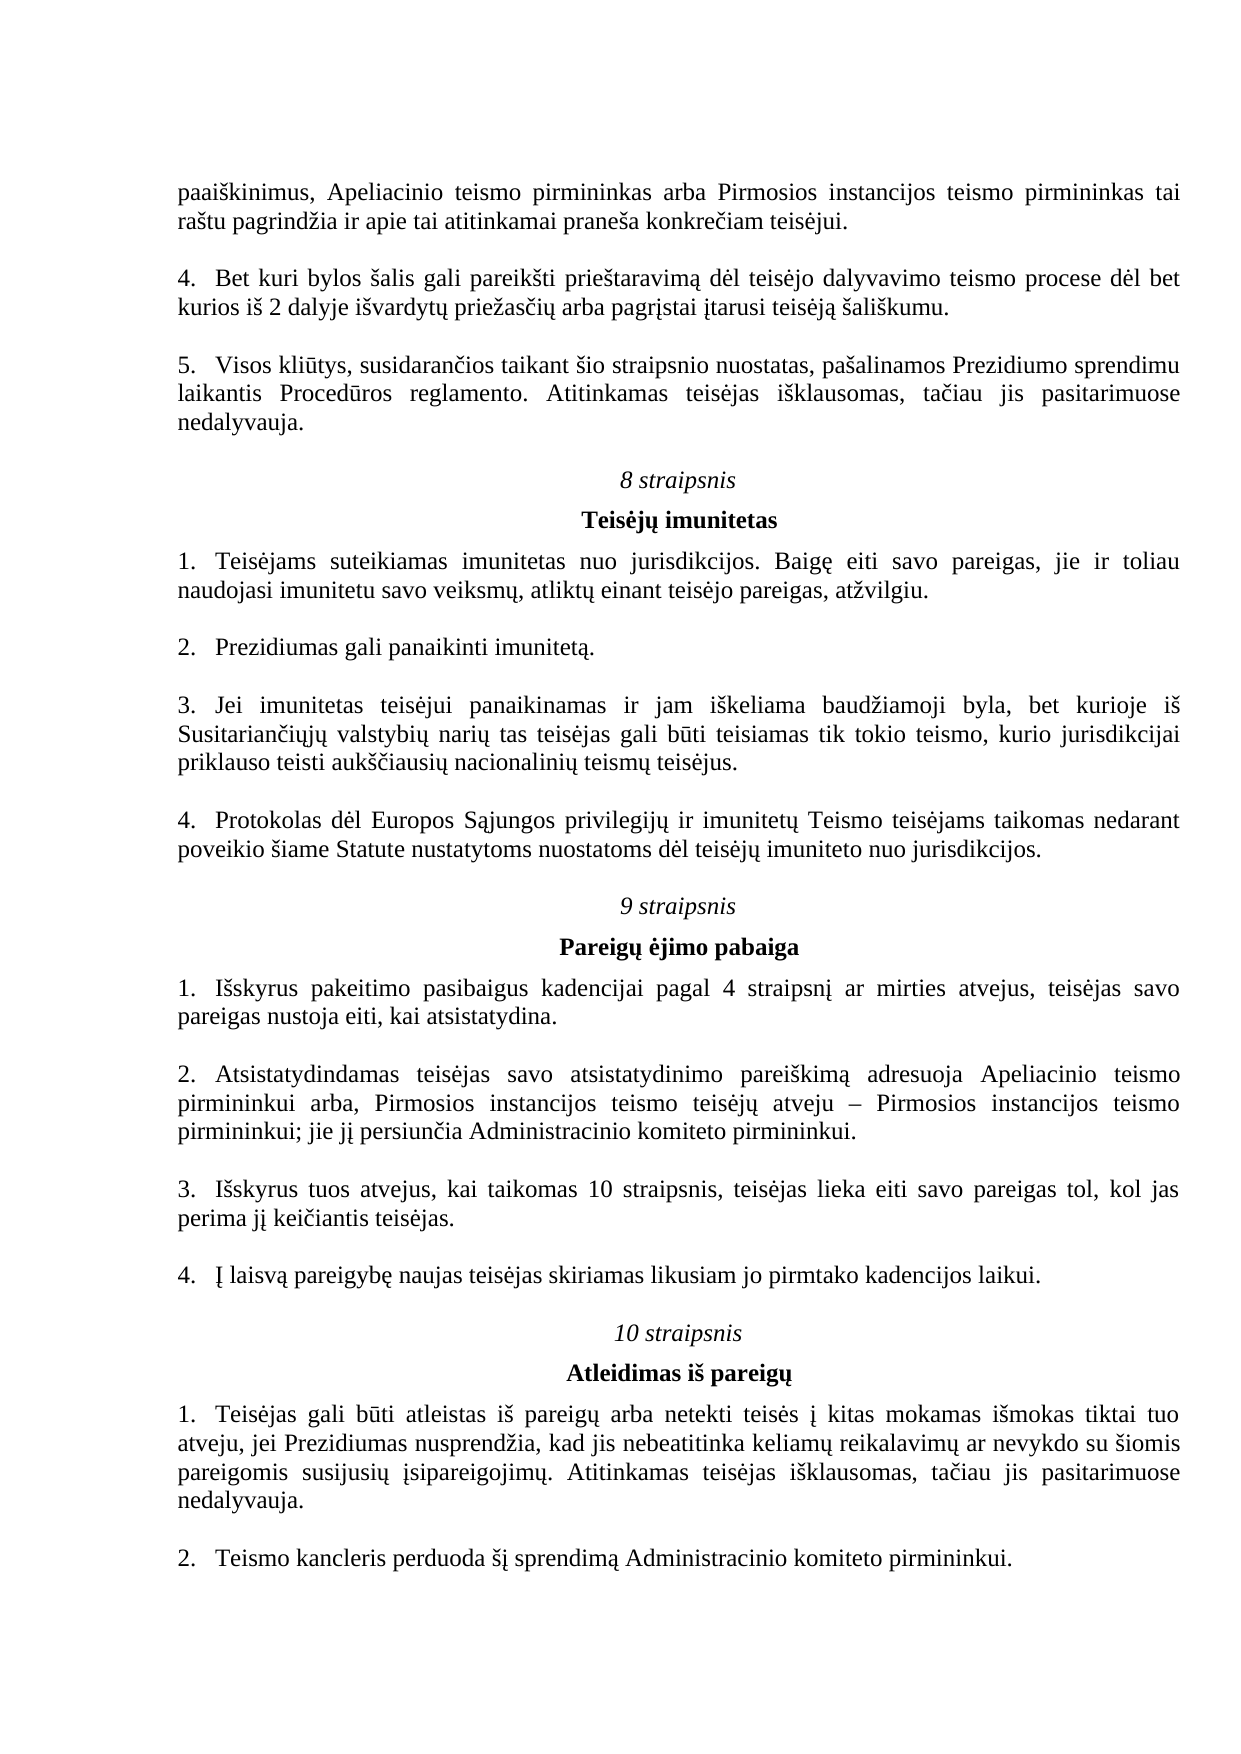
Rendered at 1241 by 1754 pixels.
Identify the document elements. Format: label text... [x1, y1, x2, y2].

text paaiškinimus, Apeliacinio teismo pirmininkas arba Pirmosios instancijos teismo pirmininkas tai raštu pagrindžia ir apie tai atitinkamai praneša konkrečiam teisėjui. [177, 177, 1181, 235]
text 4. Bet kuri bylos šalis gali pareikšti prieštaravimą dėl teisėjo dalyvavimo teismo procese dėl bet kurios iš 2 dalyje išvardytų priežasčių arba pagrįstai įtarusi teisėją šališkumu. [177, 263, 1181, 321]
text 10 straipsnis [177, 1318, 1181, 1346]
text 4. Į laisvą pareigybę naujas teisėjas skiriamas likusiam jo pirmtako kadencijos laikui. [177, 1260, 1181, 1289]
text 3. Jei imunitetas teisėjui panaikinamas ir jam iškeliama baudžiamoji byla, bet kurioje iš Susitariančiųjų valstybių narių tas teisėjas gali būti teisiamas tik tokio teismo, kurio jurisdikcijai priklauso teisti aukščiausių nacionalinių teismų teisėjus. [177, 690, 1181, 776]
text 3. Išskyrus tuos atvejus, kai taikomas 10 straipsnis, teisėjas lieka eiti savo pareigas tol, kol jas perima jį keičiantis teisėjas. [177, 1174, 1181, 1231]
text 4. Protokolas dėl Europos Sąjungos privilegijų ir imunitetų Teismo teisėjams taikomas nedarant poveikio šiame Statute nustatytoms nuostatoms dėl teisėjų imuniteto nuo jurisdikcijos. [177, 805, 1181, 862]
text 5. Visos kliūtys, susidarančios taikant šio straipsnio nuostatas, pašalinamos Prezidiumo sprendimu laikantis Procedūros reglamento. Atitinkamas teisėjas išklausomas, tačiau jis pasitarimuose nedalyvauja. [177, 350, 1181, 436]
text 8 straipsnis [177, 465, 1181, 493]
text Teisėjų imunitetas [177, 505, 1181, 534]
text 2. Teismo kancleris perduoda šį sprendimą Administracinio komiteto pirmininkui. [177, 1543, 1181, 1572]
text 1. Išskyrus pakeitimo pasibaigus kadencijai pagal 4 straipsnį ar mirties atvejus, teisėjas savo pareigas nustoja eiti, kai atsistatydina. [177, 973, 1181, 1030]
text 1. Teisėjams suteikiamas imunitetas nuo jurisdikcijos. Baigę eiti savo pareigas, jie ir toliau naudojasi imunitetu savo veiksmų, atliktų einant teisėjo pareigas, atžvilgiu. [177, 546, 1181, 604]
text 2. Prezidiumas gali panaikinti imunitetą. [177, 632, 1181, 661]
text Pareigų ėjimo pabaiga [177, 932, 1181, 961]
text 1. Teisėjas gali būti atleistas iš pareigų arba netekti teisės į kitas mokamas išmokas tiktai tuo atveju, jei Prezidiumas nusprendžia, kad jis nebeatitinka keliamų reikalavimų ar nevykdo su šiomis pareigomis susijusių įsipareigojimų. Atitinkamas teisėjas išklausomas, tačiau jis pasitarimuose nedalyvauja. [177, 1399, 1181, 1514]
text 2. Atsistatydindamas teisėjas savo atsistatydinimo pareiškimą adresuoja Apeliacinio teismo pirmininkui arba, Pirmosios instancijos teismo teisėjų atveju – Pirmosios instancijos teismo pirmininkui; jie jį persiunčia Administracinio komiteto pirmininkui. [177, 1059, 1181, 1145]
text 9 straipsnis [177, 891, 1181, 920]
text Atleidimas iš pareigų [177, 1358, 1181, 1387]
